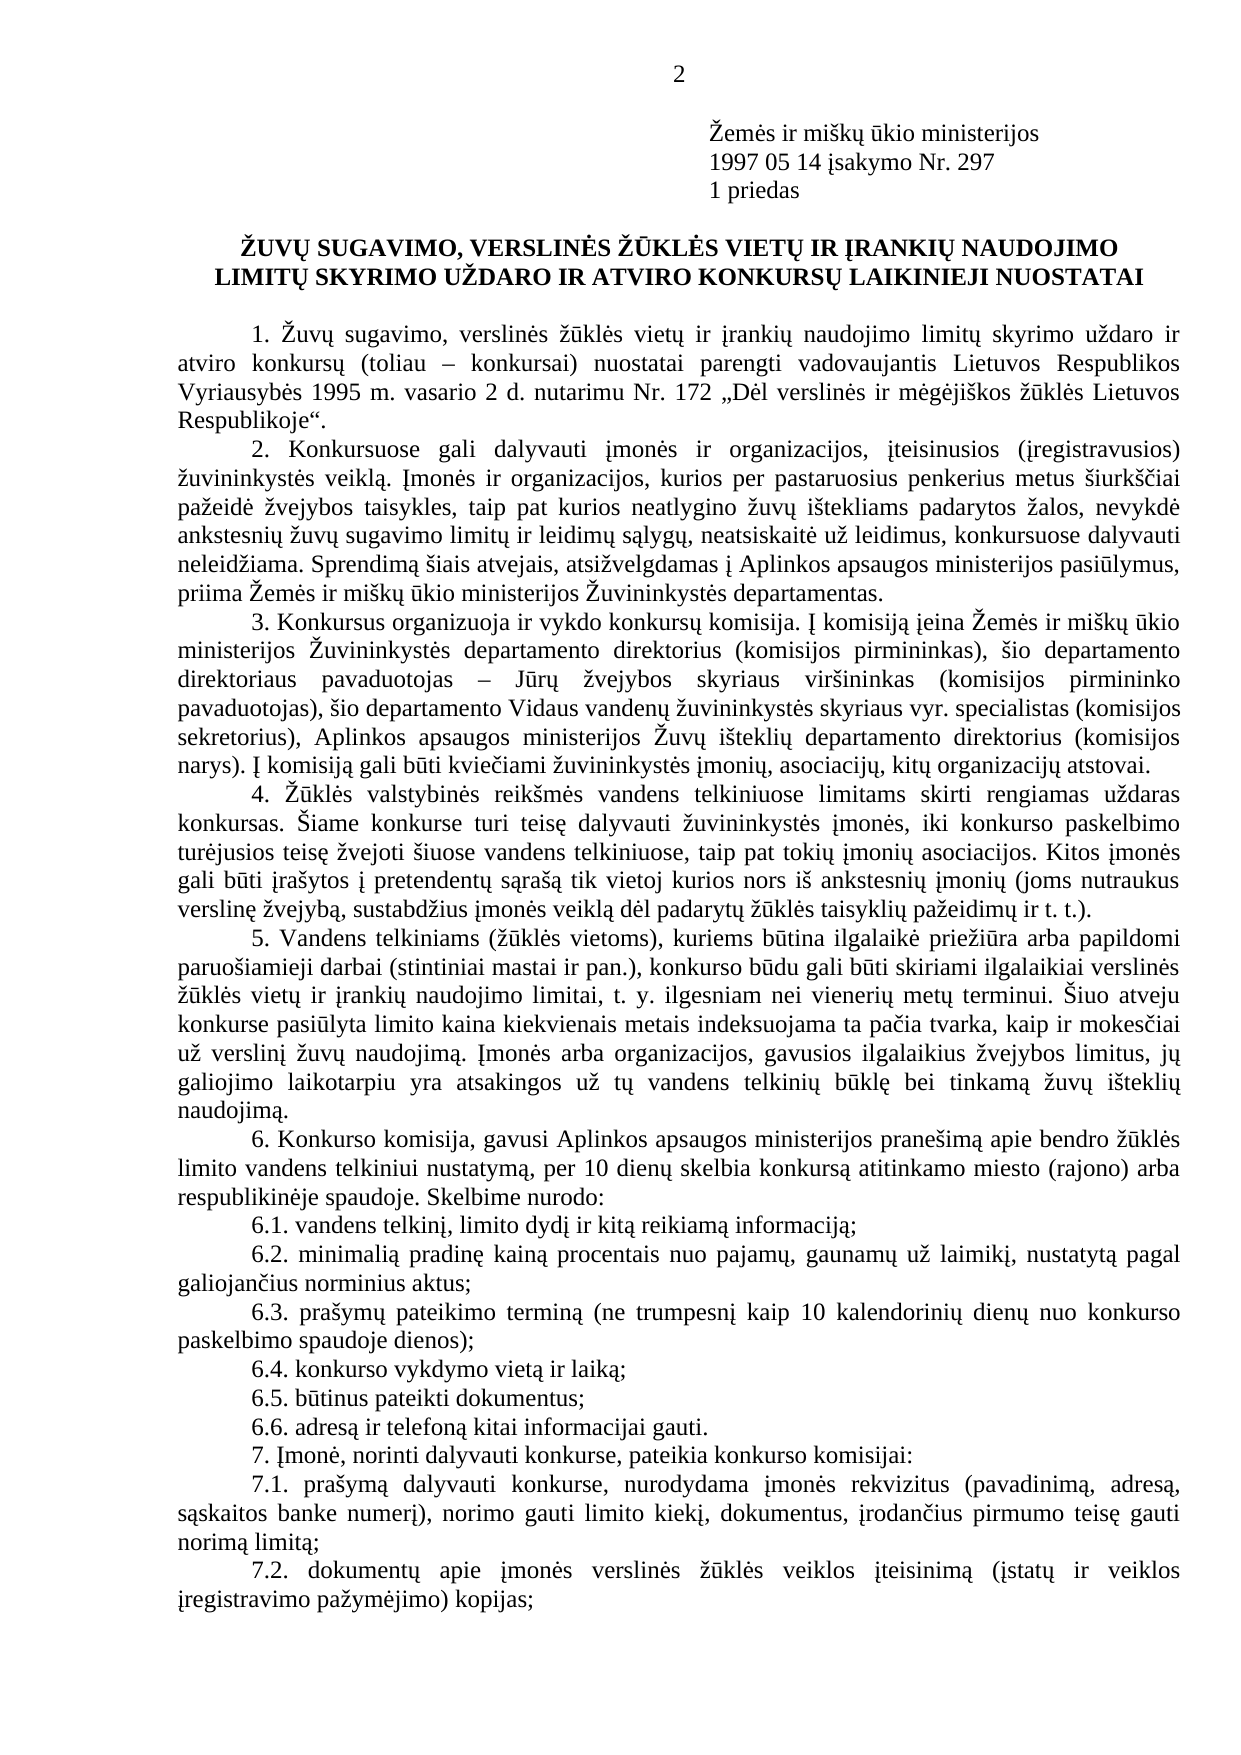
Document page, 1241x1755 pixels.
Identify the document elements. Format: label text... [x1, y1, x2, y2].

text 7. Įmonė, norinti dalyvauti konkurse, pateikia konkurso komisijai: [177, 1441, 1181, 1469]
text 6.3. prašymų pateikimo terminą (ne trumpesnį kaip 10 kalendorinių dienų nuo konkurso paskelbimo spaudoje dienos); [177, 1297, 1181, 1354]
text 1 priedas [177, 176, 1181, 204]
text 2. Konkursuose gali dalyvauti įmonės ir organizacijos, įteisinusios (įregistravusios) žuvininkystės veiklą. Įmonės ir organizacijos, kurios per pastaruosius penkerius metus šiurkščiai pažeidė žvejybos taisykles, taip pat kurios neatlygino žuvų ištekliams padarytos žalos, nevykdė ankstesnių žuvų sugavimo limitų ir leidimų sąlygų, neatsiskaitė už leidimus, konkursuose dalyvauti neleidžiama. Sprendimą šiais atvejais, atsižvelgdamas į Aplinkos apsaugos ministerijos pasiūlymus, priima Žemės ir miškų ūkio ministerijos Žuvininkystės departamentas. [177, 434, 1181, 607]
text 7.1. prašymą dalyvauti konkurse, nurodydama įmonės rekvizitus (pavadinimą, adresą, sąskaitos banke numerį), norimo gauti limito kiekį, dokumentus, įrodančius pirmumo teisę gauti norimą limitą; [177, 1469, 1181, 1556]
text Žemės ir miškų ūkio ministerijos [709, 118, 1181, 147]
text 1. Žuvų sugavimo, verslinės žūklės vietų ir įrankių naudojimo limitų skyrimo uždaro ir atviro konkursų (toliau – konkursai) nuostatai parengti vadovaujantis Lietuvos Respublikos Vyriausybės 1995 m. vasario 2 d. nutarimu Nr. 172 „Dėl verslinės ir mėgėjiškos žūklės Lietuvos Respublikoje“. [177, 319, 1181, 434]
text 6.4. konkurso vykdymo vietą ir laiką; [177, 1354, 1181, 1383]
text 6.5. būtinus pateikti dokumentus; [177, 1383, 1181, 1412]
text Žuvų sugavimo, verslinės žūklės vietų ir įrankių naudojimo [177, 233, 1181, 262]
text 1997 05 14 įsakymo Nr. 297 [177, 147, 1181, 176]
text 6. Konkurso komisija, gavusi Aplinkos apsaugos ministerijos pranešimą apie bendro žūklės limito vandens telkiniui nustatymą, per 10 dienų skelbia konkursą atitinkamo miesto (rajono) arba respublikinėje spaudoje. Skelbime nurodo: [177, 1124, 1181, 1211]
text 6.1. vandens telkinį, limito dydį ir kitą reikiamą informaciją; [177, 1211, 1181, 1239]
text 7.2. dokumentų apie įmonės verslinės žūklės veiklos įteisinimą (įstatų ir veiklos įregistravimo pažymėjimo) kopijas; [177, 1556, 1181, 1613]
text 4. Žūklės valstybinės reikšmės vandens telkiniuose limitams skirti rengiamas uždaras konkursas. Šiame konkurse turi teisę dalyvauti žuvininkystės įmonės, iki konkurso paskelbimo turėjusios teisę žvejoti šiuose vandens telkiniuose, taip pat tokių įmonių asociacijos. Kitos įmonės gali būti įrašytos į pretendentų sąrašą tik vietoj kurios nors iš ankstesnių įmonių (joms nutraukus verslinę žvejybą, sustabdžius įmonės veiklą dėl padarytų žūklės taisyklių pažeidimų ir t. t.). [177, 779, 1181, 923]
text 6.2. minimalią pradinę kainą procentais nuo pajamų, gaunamų už laimikį, nustatytą pagal galiojančius norminius aktus; [177, 1239, 1181, 1297]
text 6.6. adresą ir telefoną kitai informacijai gauti. [177, 1412, 1181, 1441]
text 3. Konkursus organizuoja ir vykdo konkursų komisija. Į komisiją įeina Žemės ir miškų ūkio ministerijos Žuvininkystės departamento direktorius (komisijos pirmininkas), šio departamento direktoriaus pavaduotojas – Jūrų žvejybos skyriaus viršininkas (komisijos pirmininko pavaduotojas), šio departamento Vidaus vandenų žuvininkystės skyriaus vyr. specialistas (komisijos sekretorius), Aplinkos apsaugos ministerijos Žuvų išteklių departamento direktorius (komisijos narys). Į komisiją gali būti kviečiami žuvininkystės įmonių, asociacijų, kitų organizacijų atstovai. [177, 607, 1181, 779]
text 5. Vandens telkiniams (žūklės vietoms), kuriems būtina ilgalaikė priežiūra arba papildomi paruošiamieji darbai (stintiniai mastai ir pan.), konkurso būdu gali būti skiriami ilgalaikiai verslinės žūklės vietų ir įrankių naudojimo limitai, t. y. ilgesniam nei vienerių metų terminui. Šiuo atveju konkurse pasiūlyta limito kaina kiekvienais metais indeksuojama ta pačia tvarka, kaip ir mokesčiai už verslinį žuvų naudojimą. Įmonės arba organizacijos, gavusios ilgalaikius žvejybos limitus, jų galiojimo laikotarpiu yra atsakingos už tų vandens telkinių būklę bei tinkamą žuvų išteklių naudojimą. [177, 923, 1181, 1124]
text limitų skyrimo uždaro ir atviro konkursų LAIKINIEJI NUOSTATAI [177, 262, 1181, 291]
